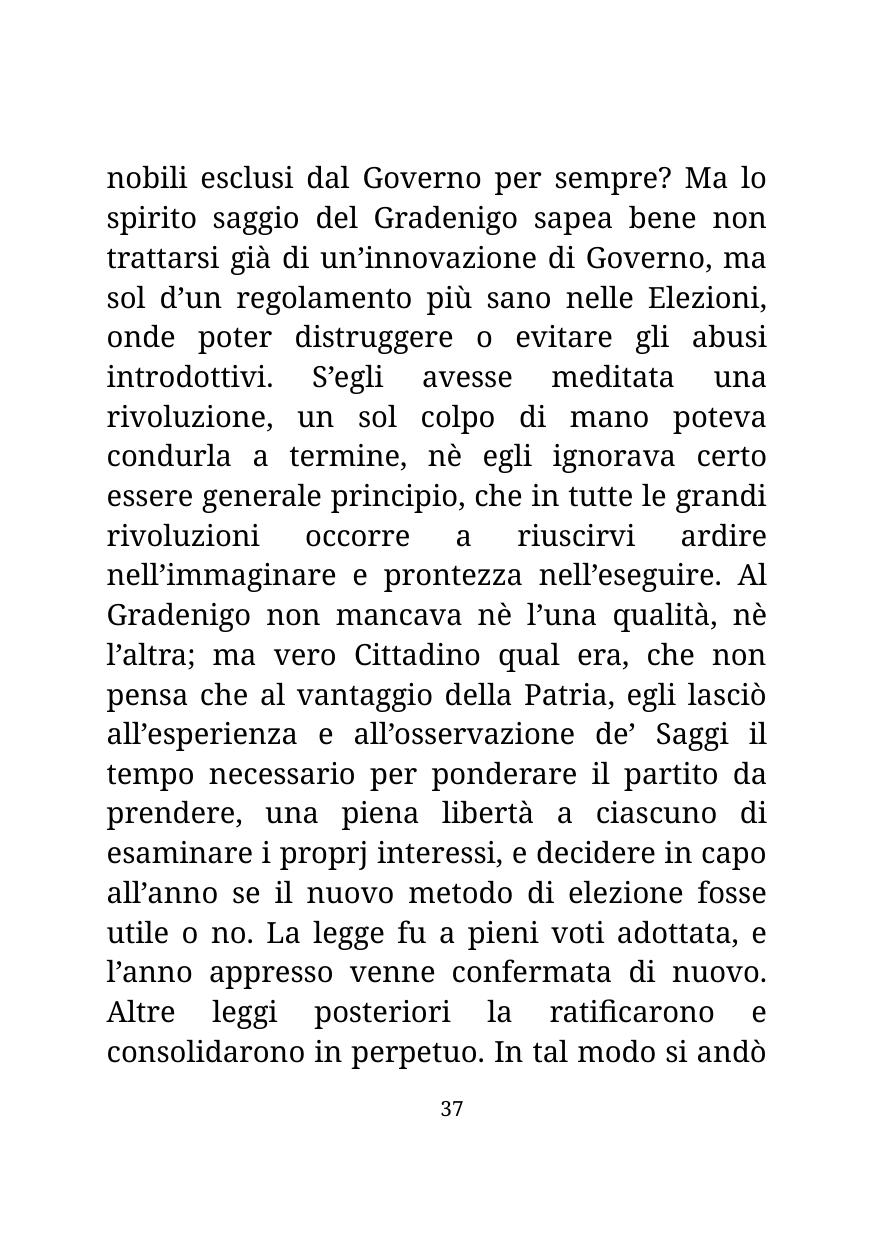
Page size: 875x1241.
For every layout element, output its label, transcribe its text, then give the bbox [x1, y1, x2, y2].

text nobili esclusi dal Governo per sempre? Ma lo spirito saggio del Gradenigo sapea bene non trattarsi già di un’innovazione di Governo, ma sol d’un regolamento più sano nelle Elezioni, onde poter distruggere o evitare gli abusi introdottivi. S’egli avesse meditata una rivoluzione, un sol colpo di mano poteva condurla a termine, nè egli ignorava certo essere generale principio, che in tutte le grandi rivoluzioni occorre a riuscirvi ardire nell’immaginare e prontezza nell’eseguire. Al Gradenigo non mancava nè l’una qualità, nè l’altra; ma vero Cittadino qual era, che non pensa che al vantaggio della Patria, egli lasciò all’esperienza e all’osservazione de’ Saggi il tempo necessario per ponderare il partito da prendere, una piena libertà a ciascuno di esaminare i proprj interessi, e decidere in capo all’anno se il nuovo metodo di elezione fosse utile o no. La legge fu a pieni voti adottata, e l’anno appresso venne confermata di nuovo. Altre leggi posteriori la ratificarono e consolidarono in perpetuo. In tal modo si andò [106, 158, 768, 1071]
